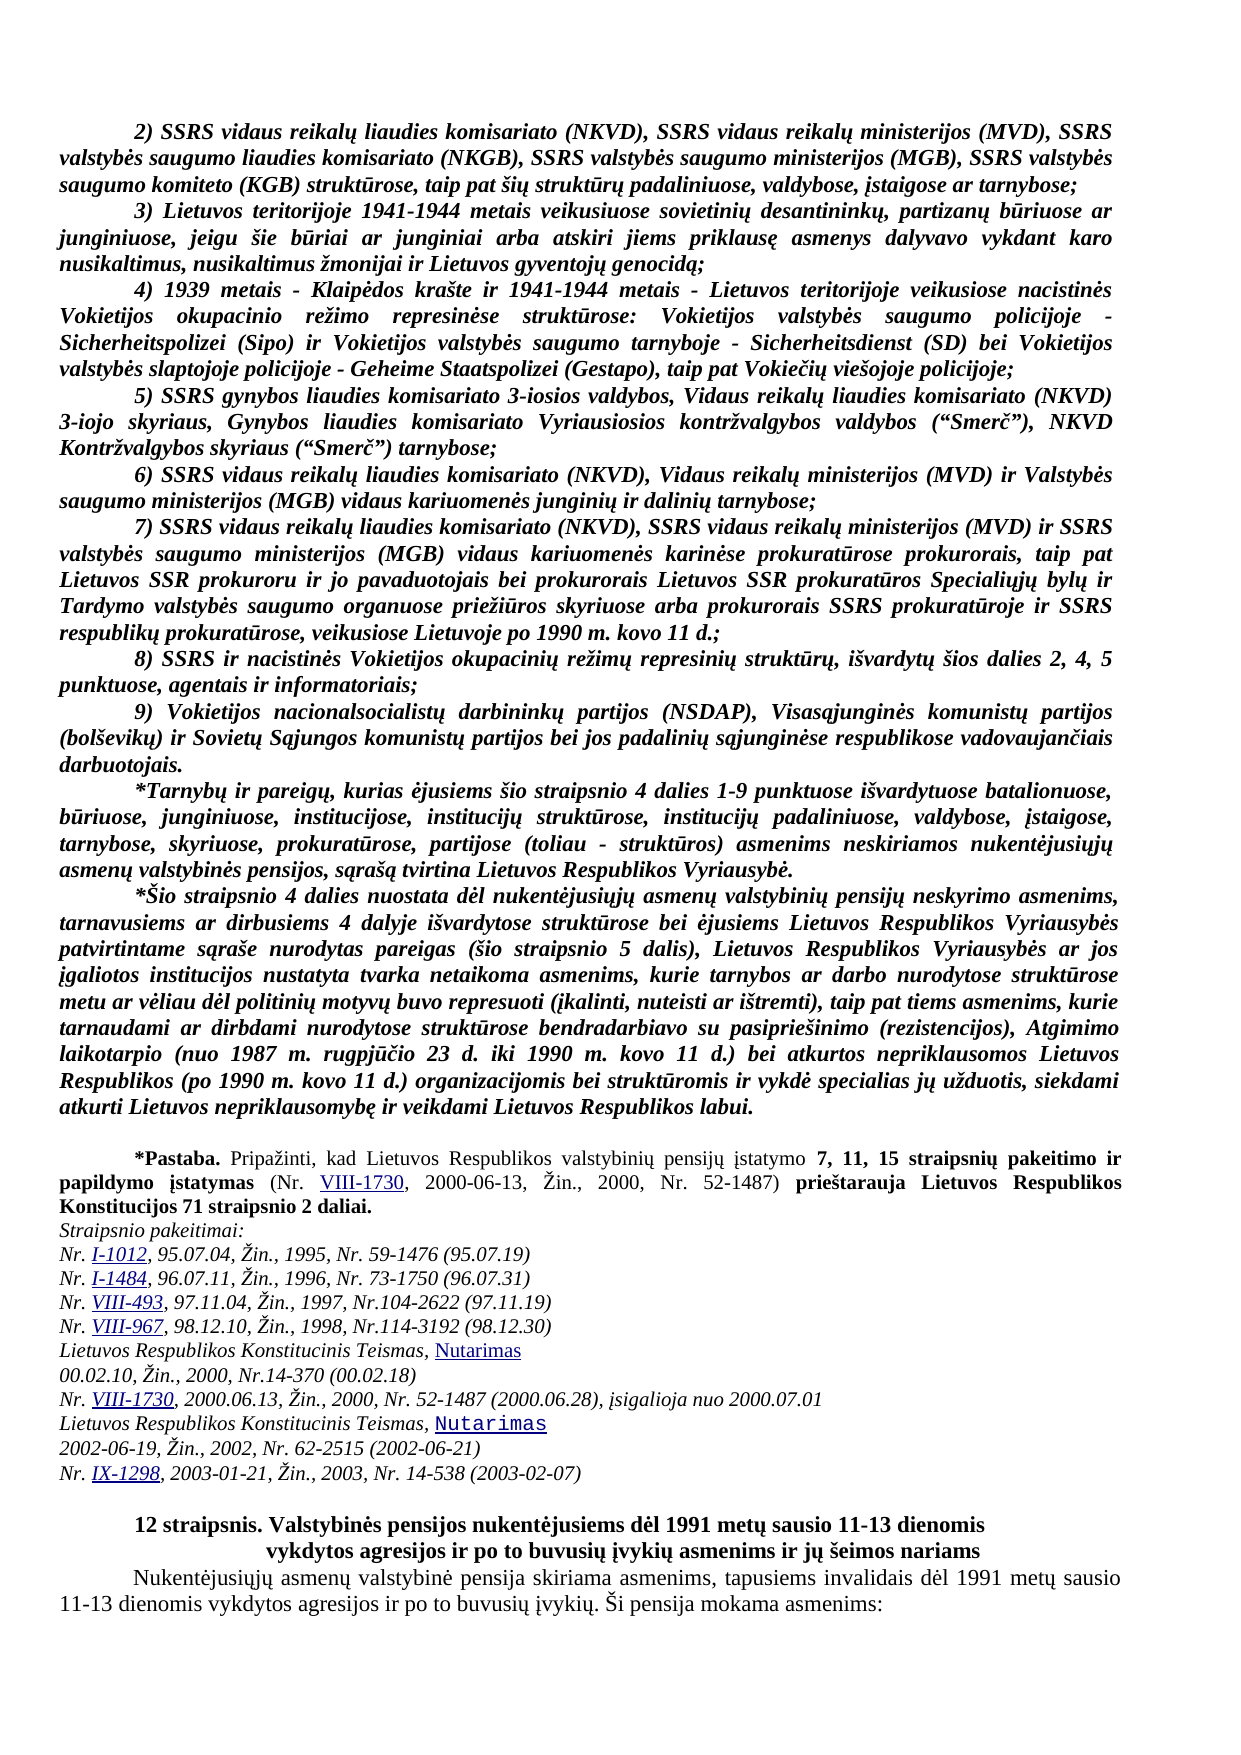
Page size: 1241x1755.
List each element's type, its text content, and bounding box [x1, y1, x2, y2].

text 00.02.10, Žin., 2000, Nr.14-370 (00.02.18) [59, 1362, 1122, 1387]
text Nr. VIII-1730, 2000.06.13, Žin., 2000, Nr. 52-1487 (2000.06.28), įsigalioja nuo 2000.07.01 [59, 1387, 1122, 1411]
text Straipsnio pakeitimai: [59, 1218, 1122, 1242]
text 8) SSRS ir nacistinės Vokietijos okupacinių režimų represinių struktūrų, išvardytų šios dalies 2, 4, 5 punktuose, agentais ir informatoriais; [59, 645, 1116, 698]
text Nr. IX-1298, 2003-01-21, Žin., 2003, Nr. 14-538 (2003-02-07) [59, 1460, 1122, 1484]
text *Tarnybų ir pareigų, kurias ėjusiems šio straipsnio 4 dalies 1-9 punktuose išvardytuose batalionuose, būriuose, junginiuose, institucijose, institucijų struktūrose, institucijų padaliniuose, valdybose, įstaigose, tarnybose, skyriuose, prokuratūrose, partijose (toliau - struktūros) asmenims neskiriamos nukentėjusiųjų asmenų valstybinės pensijos, sąrašą tvirtina Lietuvos Respublikos Vyriausybė. [59, 777, 1116, 882]
text Nr. I-1484, 96.07.11, Žin., 1996, Nr. 73-1750 (96.07.31) [59, 1266, 1122, 1290]
text Nr. I-1012, 95.07.04, Žin., 1995, Nr. 59-1476 (95.07.19) [59, 1242, 1122, 1266]
text Lietuvos Respublikos Konstitucinis Teismas, Nutarimas [59, 1338, 1122, 1362]
text 4) 1939 metais - Klaipėdos krašte ir 1941-1944 metais - Lietuvos teritorijoje veikusiose nacistinės Vokietijos okupacinio režimo represinėse struktūrose: Vokietijos valstybės saugumo policijoje - Sicherheitspolizei (Sipo) ir Vokietijos valstybės saugumo tarnyboje - Sicherheitsdienst (SD) bei Vokietijos valstybės slaptojoje policijoje - Geheime Staatspolizei (Gestapo), taip pat Vokiečių viešojoje policijoje; [59, 276, 1116, 382]
text Lietuvos Respublikos Konstitucinis Teismas, Nutarimas [59, 1411, 1122, 1436]
text *Pastaba. Pripažinti, kad Lietuvos Respublikos valstybinių pensijų įstatymo 7, 11, 15 straipsnių pakeitimo ir papildymo įstatymas (Nr. VIII-1730, 2000-06-13, Žin., 2000, Nr. 52-1487) prieštarauja Lietuvos Respublikos Konstitucijos 71 straipsnio 2 daliai. [59, 1146, 1122, 1218]
text 2) SSRS vidaus reikalų liaudies komisariato (NKVD), SSRS vidaus reikalų ministerijos (MVD), SSRS valstybės saugumo liaudies komisariato (NKGB), SSRS valstybės saugumo ministerijos (MGB), SSRS valstybės saugumo komiteto (KGB) struktūrose, taip pat šių struktūrų padaliniuose, valdybose, įstaigose ar tarnybose; [59, 118, 1116, 197]
text 6) SSRS vidaus reikalų liaudies komisariato (NKVD), Vidaus reikalų ministerijos (MVD) ir Valstybės saugumo ministerijos (MGB) vidaus kariuomenės junginių ir dalinių tarnybose; [59, 461, 1116, 513]
text 5) SSRS gynybos liaudies komisariato 3-iosios valdybos, Vidaus reikalų liaudies komisariato (NKVD) 3-iojo skyriaus, Gynybos liaudies komisariato Vyriausiosios kontržvalgybos valdybos (“Smerč”), NKVD Kontržvalgybos skyriaus (“Smerč”) tarnybose; [59, 382, 1116, 461]
text 9) Vokietijos nacionalsocialistų darbininkų partijos (NSDAP), Visasąjunginės komunistų partijos (bolševikų) ir Sovietų Sąjungos komunistų partijos bei jos padalinių sąjunginėse respublikose vadovaujančiais darbuotojais. [59, 698, 1116, 777]
text 7) SSRS vidaus reikalų liaudies komisariato (NKVD), SSRS vidaus reikalų ministerijos (MVD) ir SSRS valstybės saugumo ministerijos (MGB) vidaus kariuomenės karinėse prokuratūrose prokurorais, taip pat Lietuvos SSR prokuroru ir jo pavaduotojais bei prokurorais Lietuvos SSR prokuratūros Specialiųjų bylų ir Tardymo valstybės saugumo organuose priežiūros skyriuose arba prokurorais SSRS prokuratūroje ir SSRS respublikų prokuratūrose, veikusiose Lietuvoje po 1990 m. kovo 11 d.; [59, 513, 1116, 645]
text Nukentėjusiųjų asmenų valstybinė pensija skiriama asmenims, tapusiems invalidais dėl 1991 metų sausio 11-13 dienomis vykdytos agresijos ir po to buvusių įvykių. Ši pensija mokama asmenims: [59, 1563, 1122, 1616]
text Nr. VIII-493, 97.11.04, Žin., 1997, Nr.104-2622 (97.11.19) [59, 1290, 1122, 1314]
text 12 straipsnis. Valstybinės pensijos nukentėjusiems dėl 1991 metų sausio 11-13 dienomis [134, 1511, 1122, 1537]
text Nr. VIII-967, 98.12.10, Žin., 1998, Nr.114-3192 (98.12.30) [59, 1314, 1122, 1338]
text 3) Lietuvos teritorijoje 1941-1944 metais veikusiuose sovietinių desantininkų, partizanų būriuose ar junginiuose, jeigu šie būriai ar junginiai arba atskiri jiems priklausę asmenys dalyvavo vykdant karo nusikaltimus, nusikaltimus žmonijai ir Lietuvos gyventojų genocidą; [59, 197, 1116, 276]
text vykdytos agresijos ir po to buvusių įvykių asmenims ir jų šeimos nariams [266, 1537, 1122, 1563]
text *Šio straipsnio 4 dalies nuostata dėl nukentėjusiųjų asmenų valstybinių pensijų neskyrimo asmenims, tarnavusiems ar dirbusiems 4 dalyje išvardytose struktūrose bei ėjusiems Lietuvos Respublikos Vyriausybės patvirtintame sąraše nurodytas pareigas (šio straipsnio 5 dalis), Lietuvos Respublikos Vyriausybės ar jos įgaliotos institucijos nustatyta tvarka netaikoma asmenims, kurie tarnybos ar darbo nurodytose struktūrose metu ar vėliau dėl politinių motyvų buvo represuoti (įkalinti, nuteisti ar ištremti), taip pat tiems asmenims, kurie tarnaudami ar dirbdami nurodytose struktūrose bendradarbiavo su pasipriešinimo (rezistencijos), Atgimimo laikotarpio (nuo 1987 m. rugpjūčio 23 d. iki 1990 m. kovo 11 d.) bei atkurtos nepriklausomos Lietuvos Respublikos (po 1990 m. kovo 11 d.) organizacijomis bei struktūromis ir vykdė specialias jų užduotis, siekdami atkurti Lietuvos nepriklausomybę ir veikdami Lietuvos Respublikos labui. [59, 882, 1122, 1119]
text 2002-06-19, Žin., 2002, Nr. 62-2515 (2002-06-21) [59, 1436, 1122, 1460]
